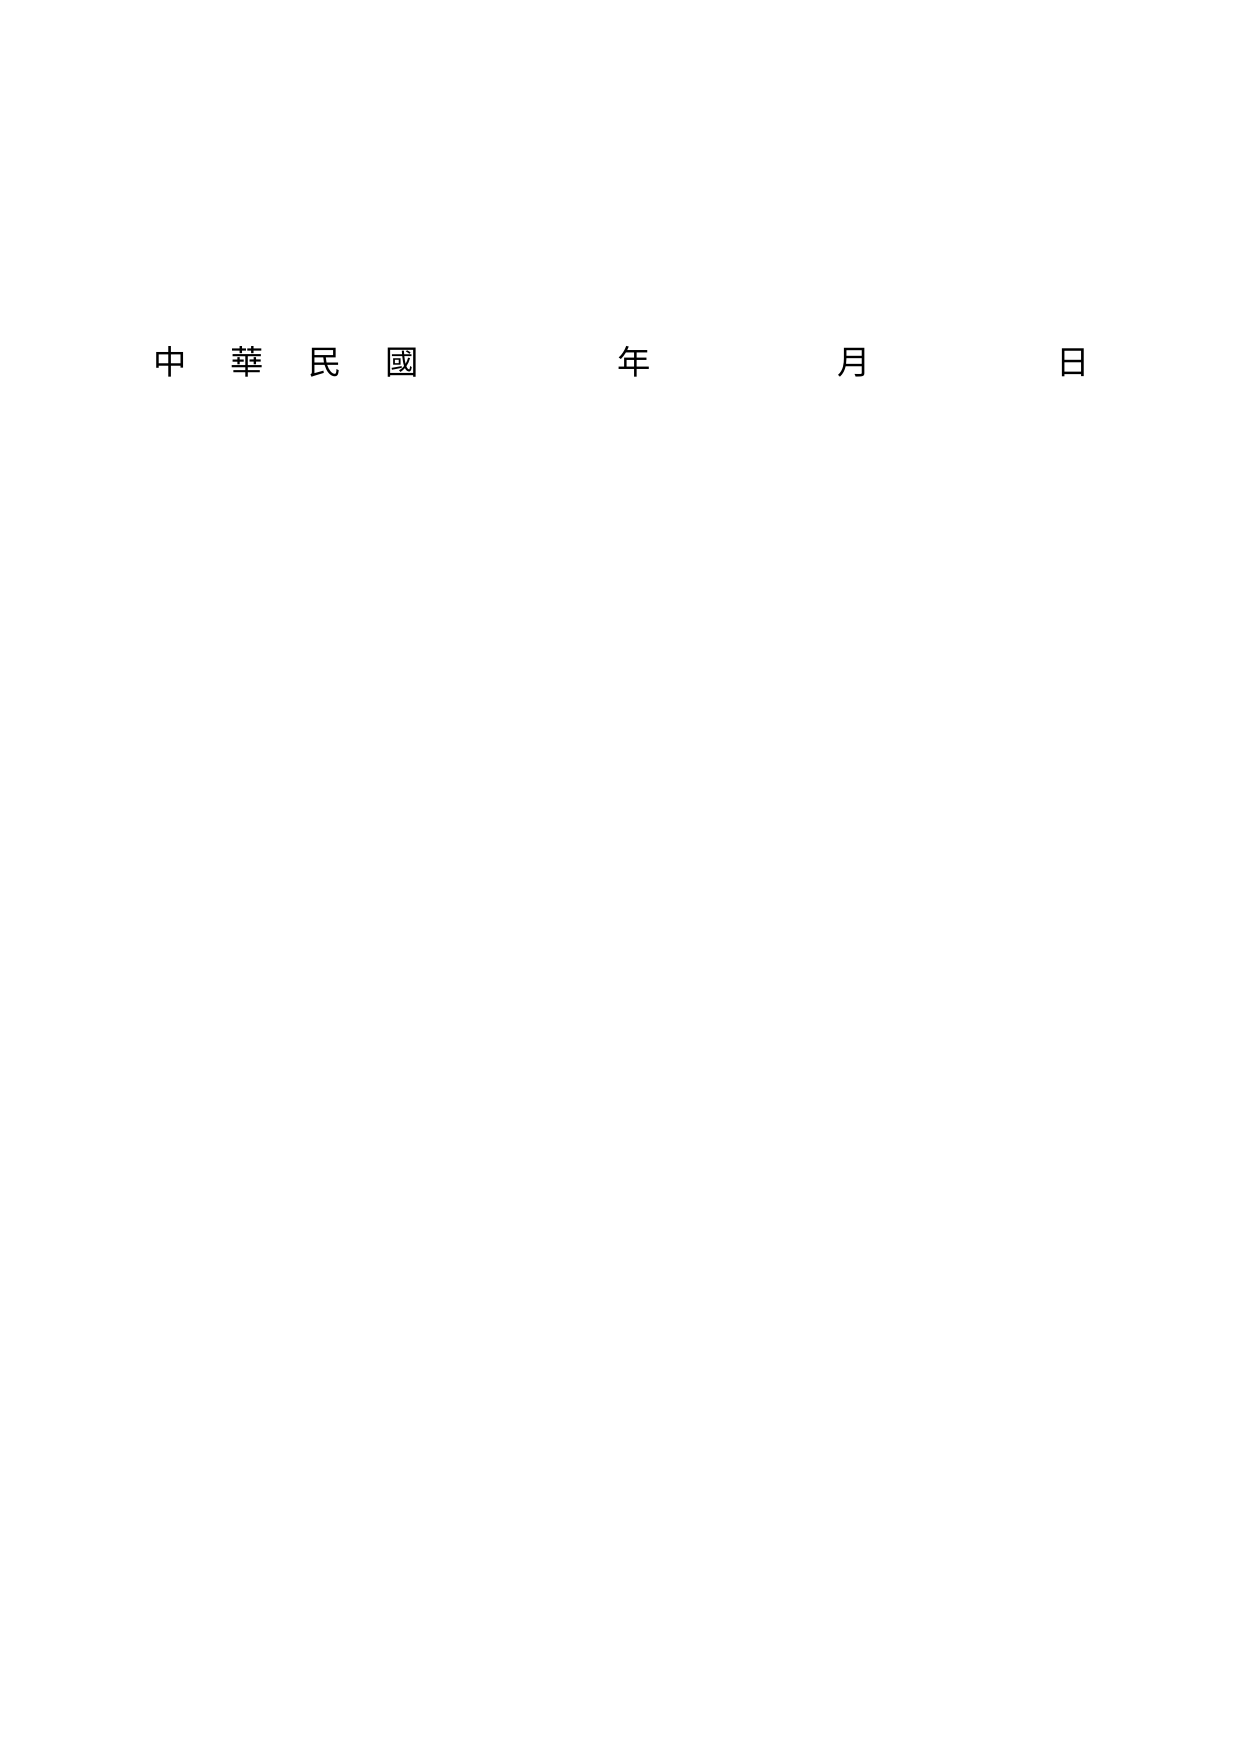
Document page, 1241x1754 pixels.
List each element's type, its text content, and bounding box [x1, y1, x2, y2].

text 中 華 民 國 年 月 日 [110, 323, 1092, 398]
